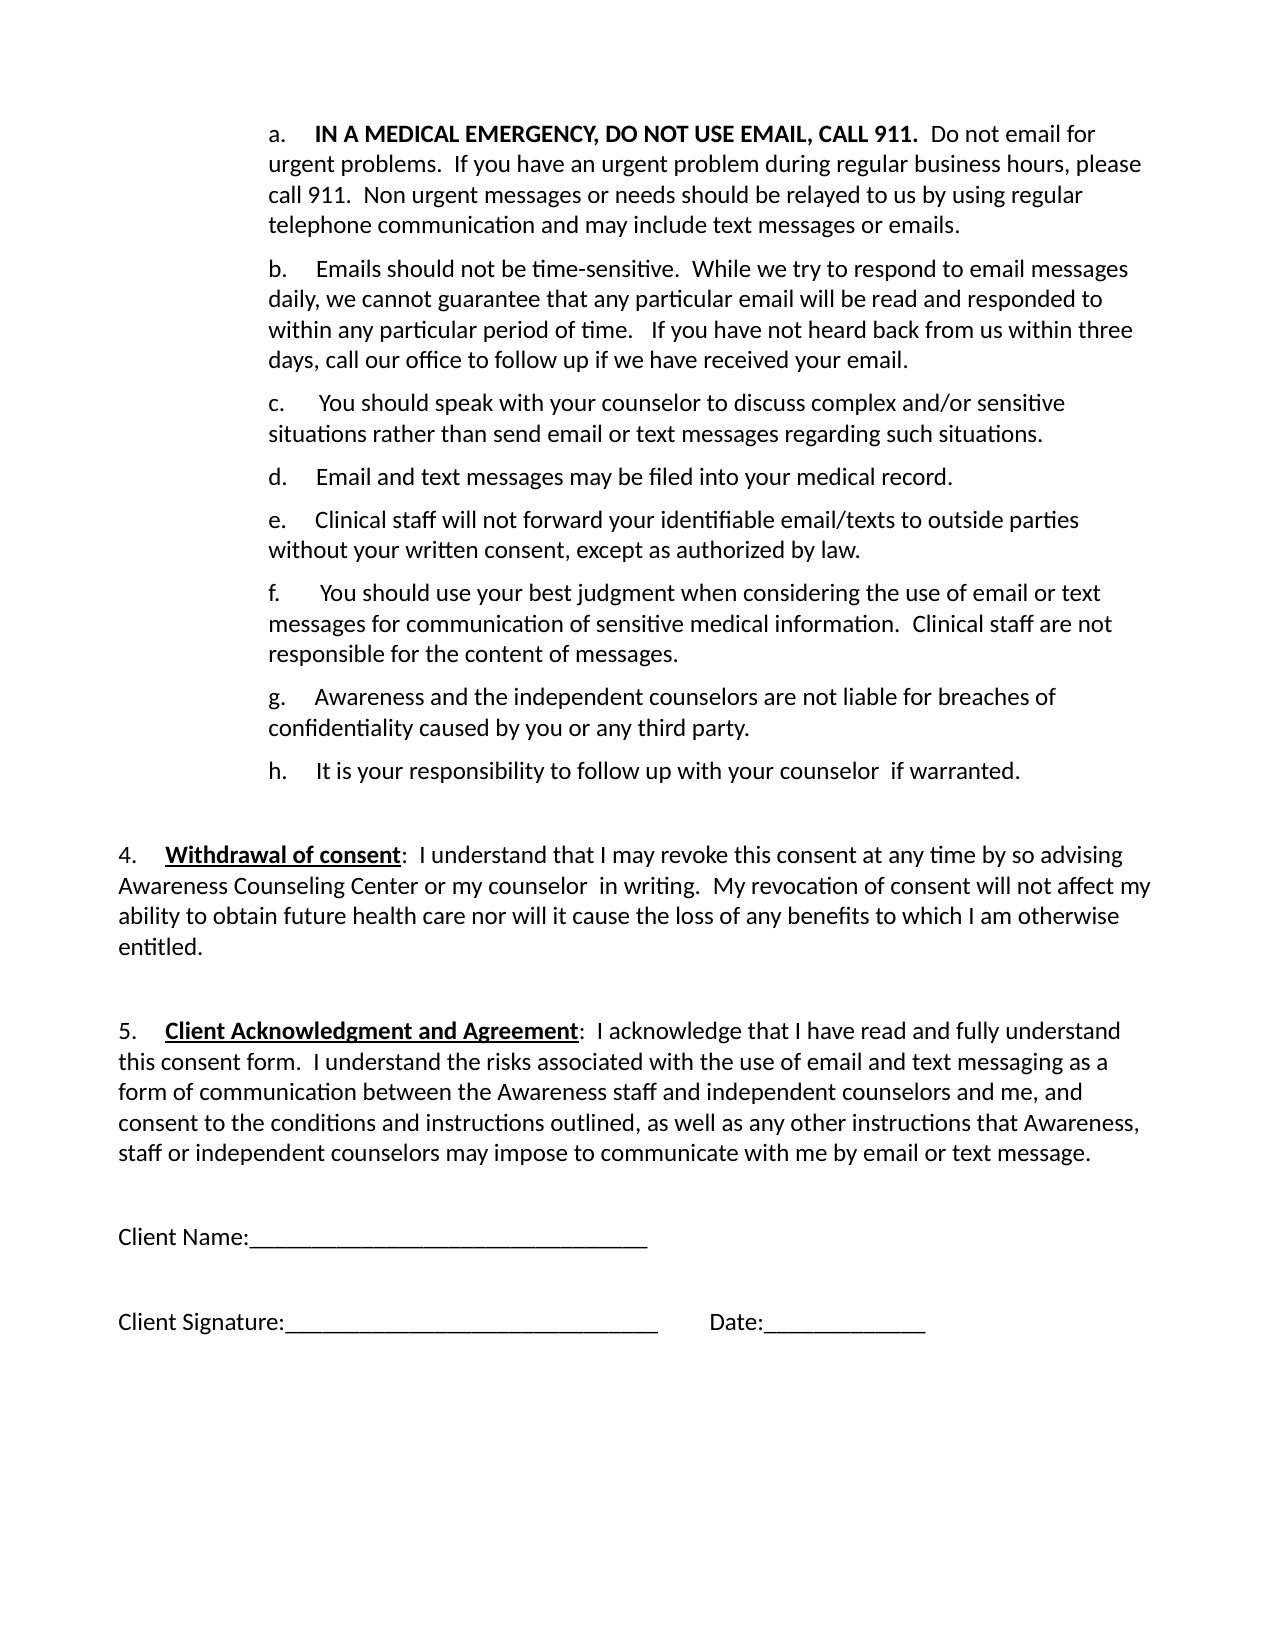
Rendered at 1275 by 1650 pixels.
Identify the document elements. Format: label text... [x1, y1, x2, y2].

text Client Name:________________________________ [118, 1221, 1157, 1252]
text Client Signature:______________________________ Date:_____________ [118, 1306, 1157, 1336]
text h. It is your responsibility to follow up with your counselor if warranted. [268, 755, 1157, 786]
text 5. Client Acknowledgment and Agreement: I acknowledge that I have read and fully understand this consent form. I understand the risks associated with the use of email and text messaging as a form of communication between the Awareness staff and independent counselors and me, and consent to the conditions and instructions outlined, as well as any other instructions that Awareness, staff or independent counselors may impose to communicate with me by email or text message. [118, 1015, 1157, 1168]
text 4. Withdrawal of consent: I understand that I may revoke this consent at any time by so advising Awareness Counseling Center or my counselor in writing. My revocation of consent will not affect my ability to obtain future health care nor will it cause the loss of any benefits to which I am otherwise entitled. [118, 839, 1157, 961]
text a. IN A MEDICAL EMERGENCY, DO NOT USE EMAIL, CALL 911. Do not email for urgent problems. If you have an urgent problem during regular business hours, please call 911. Non urgent messages or needs should be relayed to us by using regular telephone communication and may include text messages or emails. [268, 118, 1157, 240]
text g. Awareness and the independent counselors are not liable for breaches of confidentiality caused by you or any third party. [268, 681, 1157, 742]
text b. Emails should not be time-sensitive. While we try to respond to email messages daily, we cannot guarantee that any particular email will be read and responded to within any particular period of time. If you have not heard back from us within three days, call our office to follow up if we have received your email. [268, 253, 1157, 375]
text d. Email and text messages may be filed into your medical record. [268, 461, 1157, 491]
text f. You should use your best judgment when considering the use of email or text messages for communication of sensitive medical information. Clinical staff are not responsible for the content of messages. [268, 577, 1157, 669]
text e. Clinical staff will not forward your identifiable email/texts to outside parties without your written consent, except as authorized by law. [268, 504, 1157, 565]
text c. You should speak with your counselor to discuss complex and/or sensitive situations rather than send email or text messages regarding such situations. [268, 387, 1157, 448]
